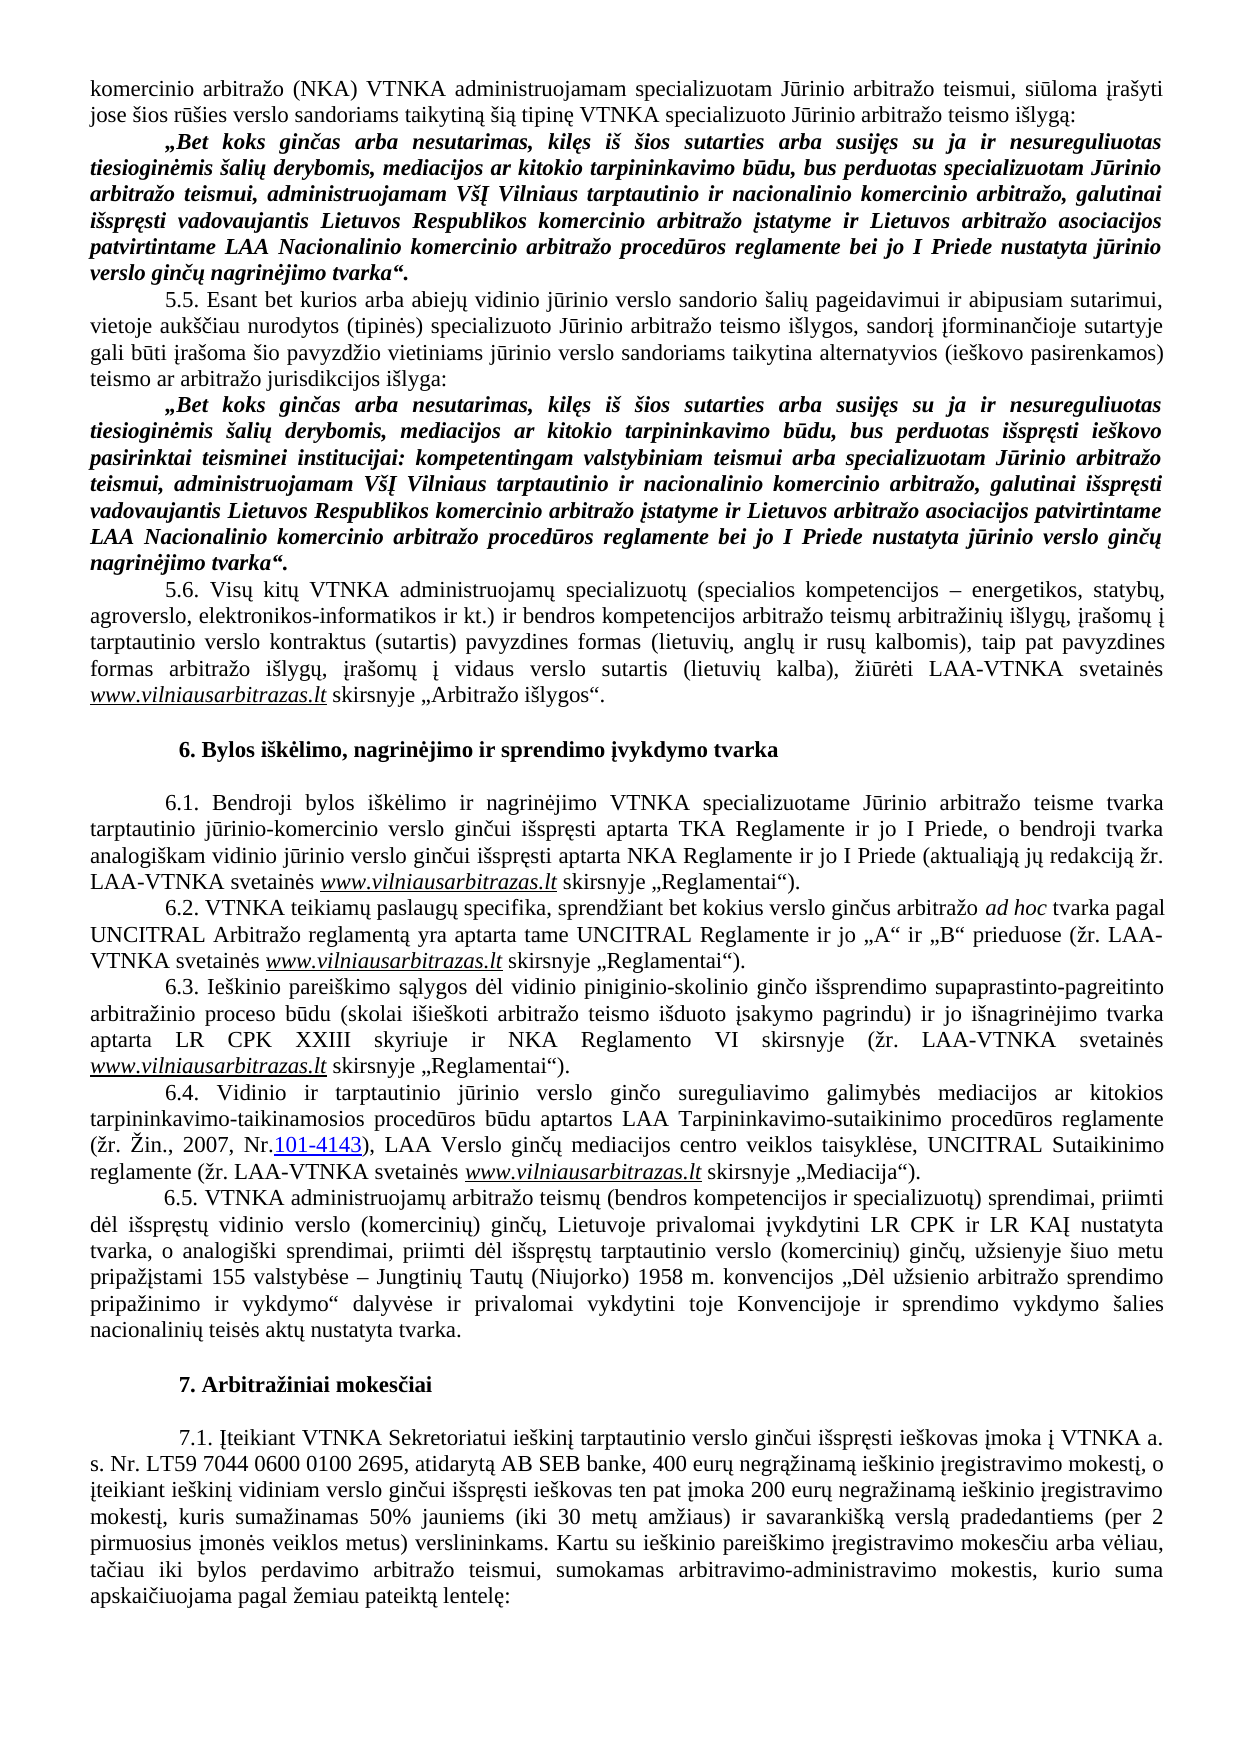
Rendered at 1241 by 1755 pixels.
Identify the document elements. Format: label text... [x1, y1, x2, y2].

text 6. Bylos iškėlimo, nagrinėjimo ir sprendimo įvykdymo tvarka [90, 736, 1167, 763]
text 6.5. VTNKA administruojamų arbitražo teismų (bendros kompetencijos ir specializuotų) sprendimai, priimti dėl išspręstų vidinio verslo (komercinių) ginčų, Lietuvoje privalomai įvykdytini LR CPK ir LR KAĮ nustatyta tvarka, o analogiški sprendimai, priimti dėl išspręstų tarptautinio verslo (komercinių) ginčų, užsienyje šiuo metu pripažįstami 155 valstybėse – Jungtinių Tautų (Niujorko) 1958 m. konvencijos „Dėl užsienio arbitražo sprendimo pripažinimo ir vykdymo“ dalyvėse ir privalomai vykdytini toje Konvencijoje ir sprendimo vykdymo šalies nacionalinių teisės aktų nustatyta tvarka. [90, 1184, 1165, 1342]
text 6.2. VTNKA teikiamų paslaugų specifika, sprendžiant bet kokius verslo ginčus arbitražo ad hoc tvarka pagal UNCITRAL Arbitražo reglamentą yra aptarta tame UNCITRAL Reglamente ir jo „A“ ir „B“ prieduose (žr. LAA-VTNKA svetainės www.vilniausarbitrazas.lt skirsnyje „Reglamentai“). [90, 894, 1165, 973]
text 6.3. Ieškinio pareiškimo sąlygos dėl vidinio piniginio-skolinio ginčo išsprendimo supaprastinto-pagreitinto arbitražinio proceso būdu (skolai išieškoti arbitražo teismo išduoto įsakymo pagrindu) ir jo išnagrinėjimo tvarka aptarta LR CPK XXIII skyriuje ir NKA Reglamento VI skirsnyje (žr. LAA-VTNKA svetainės www.vilniausarbitrazas.lt skirsnyje „Reglamentai“). [90, 973, 1165, 1079]
text „Bet koks ginčas arba nesutarimas, kilęs iš šios sutarties arba susijęs su ja ir nesureguliuotas tiesioginėmis šalių derybomis, mediacijos ar kitokio tarpininkavimo būdu, bus perduotas specializuotam Jūrinio arbitražo teismui, administruojamam VšĮ Vilniaus tarptautinio ir nacionalinio komercinio arbitražo, galutinai išspręsti vadovaujantis Lietuvos Respublikos komercinio arbitražo įstatyme ir Lietuvos arbitražo asociacijos patvirtintame LAA Nacionalinio komercinio arbitražo procedūros reglamente bei jo I Priede nustatyta jūrinio verslo ginčų nagrinėjimo tvarka“. [90, 128, 1165, 286]
text „Bet koks ginčas arba nesutarimas, kilęs iš šios sutarties arba susijęs su ja ir nesureguliuotas tiesioginėmis šalių derybomis, mediacijos ar kitokio tarpininkavimo būdu, bus perduotas išspręsti ieškovo pasirinktai teisminei institucijai: kompetentingam valstybiniam teismui arba specializuotam Jūrinio arbitražo teismui, administruojamam VšĮ Vilniaus tarptautinio ir nacionalinio komercinio arbitražo, galutinai išspręsti vadovaujantis Lietuvos Respublikos komercinio arbitražo įstatyme ir Lietuvos arbitražo asociacijos patvirtintame LAA Nacionalinio komercinio arbitražo procedūros reglamente bei jo I Priede nustatyta jūrinio verslo ginčų nagrinėjimo tvarka“. [90, 391, 1165, 576]
text 5.6. Visų kitų VTNKA administruojamų specializuotų (specialios kompetencijos – energetikos, statybų, agroverslo, elektronikos-informatikos ir kt.) ir bendros kompetencijos arbitražo teismų arbitražinių išlygų, įrašomų į tarptautinio verslo kontraktus (sutartis) pavyzdines formas (lietuvių, anglų ir rusų kalbomis), taip pat pavyzdines formas arbitražo išlygų, įrašomų į vidaus verslo sutartis (lietuvių kalba), žiūrėti LAA-VTNKA svetainės www.vilniausarbitrazas.lt skirsnyje „Arbitražo išlygos“. [90, 576, 1165, 707]
text 5.5. Esant bet kurios arba abiejų vidinio jūrinio verslo sandorio šalių pageidavimui ir abipusiam sutarimui, vietoje aukščiau nurodytos (tipinės) specializuoto Jūrinio arbitražo teismo išlygos, sandorį įforminančioje sutartyje gali būti įrašoma šio pavyzdžio vietiniams jūrinio verslo sandoriams taikytina alternatyvios (ieškovo pasirenkamos) teismo ar arbitražo jurisdikcijos išlyga: [90, 286, 1165, 391]
text 7.1. Įteikiant VTNKA Sekretoriatui ieškinį tarptautinio verslo ginčui išspręsti ieškovas įmoka į VTNKA a. s. Nr. LT59 7044 0600 0100 2695, atidarytą AB SEB banke, 400 eurų negrąžinamą ieškinio įregistravimo mokestį, o įteikiant ieškinį vidiniam verslo ginčui išspręsti ieškovas ten pat įmoka 200 eurų negražinamą ieškinio įregistravimo mokestį, kuris sumažinamas 50% jauniems (iki 30 metų amžiaus) ir savarankišką verslą pradedantiems (per 2 pirmuosius įmonės veiklos metus) verslininkams. Kartu su ieškinio pareiškimo įregistravimo mokesčiu arba vėliau, tačiau iki bylos perdavimo arbitražo teismui, sumokamas arbitravimo-administravimo mokestis, kurio suma apskaičiuojama pagal žemiau pateiktą lentelę: [90, 1424, 1165, 1608]
text 6.1. Bendroji bylos iškėlimo ir nagrinėjimo VTNKA specializuotame Jūrinio arbitražo teisme tvarka tarptautinio jūrinio-komercinio verslo ginčui išspręsti aptarta TKA Reglamente ir jo I Priede, o bendroji tvarka analogiškam vidinio jūrinio verslo ginčui išspręsti aptarta NKA Reglamente ir jo I Priede (aktualiąją jų redakciją žr. LAA-VTNKA svetainės www.vilniausarbitrazas.lt skirsnyje „Reglamentai“). [90, 789, 1165, 894]
text komercinio arbitražo (NKA) VTNKA administruojamam specializuotam Jūrinio arbitražo teismui, siūloma įrašyti jose šios rūšies verslo sandoriams taikytiną šią tipinę VTNKA specializuoto Jūrinio arbitražo teismo išlygą: [90, 75, 1165, 128]
text 6.4. Vidinio ir tarptautinio jūrinio verslo ginčo sureguliavimo galimybės mediacijos ar kitokios tarpininkavimo-taikinamosios procedūros būdu aptartos LAA Tarpininkavimo-sutaikinimo procedūros reglamente (žr. Žin., 2007, Nr.101-4143), LAA Verslo ginčų mediacijos centro veiklos taisyklėse, UNCITRAL Sutaikinimo reglamente (žr. LAA-VTNKA svetainės www.vilniausarbitrazas.lt skirsnyje „Mediacija“). [90, 1079, 1165, 1184]
text 7. Arbitražiniai mokesčiai [90, 1371, 1165, 1397]
